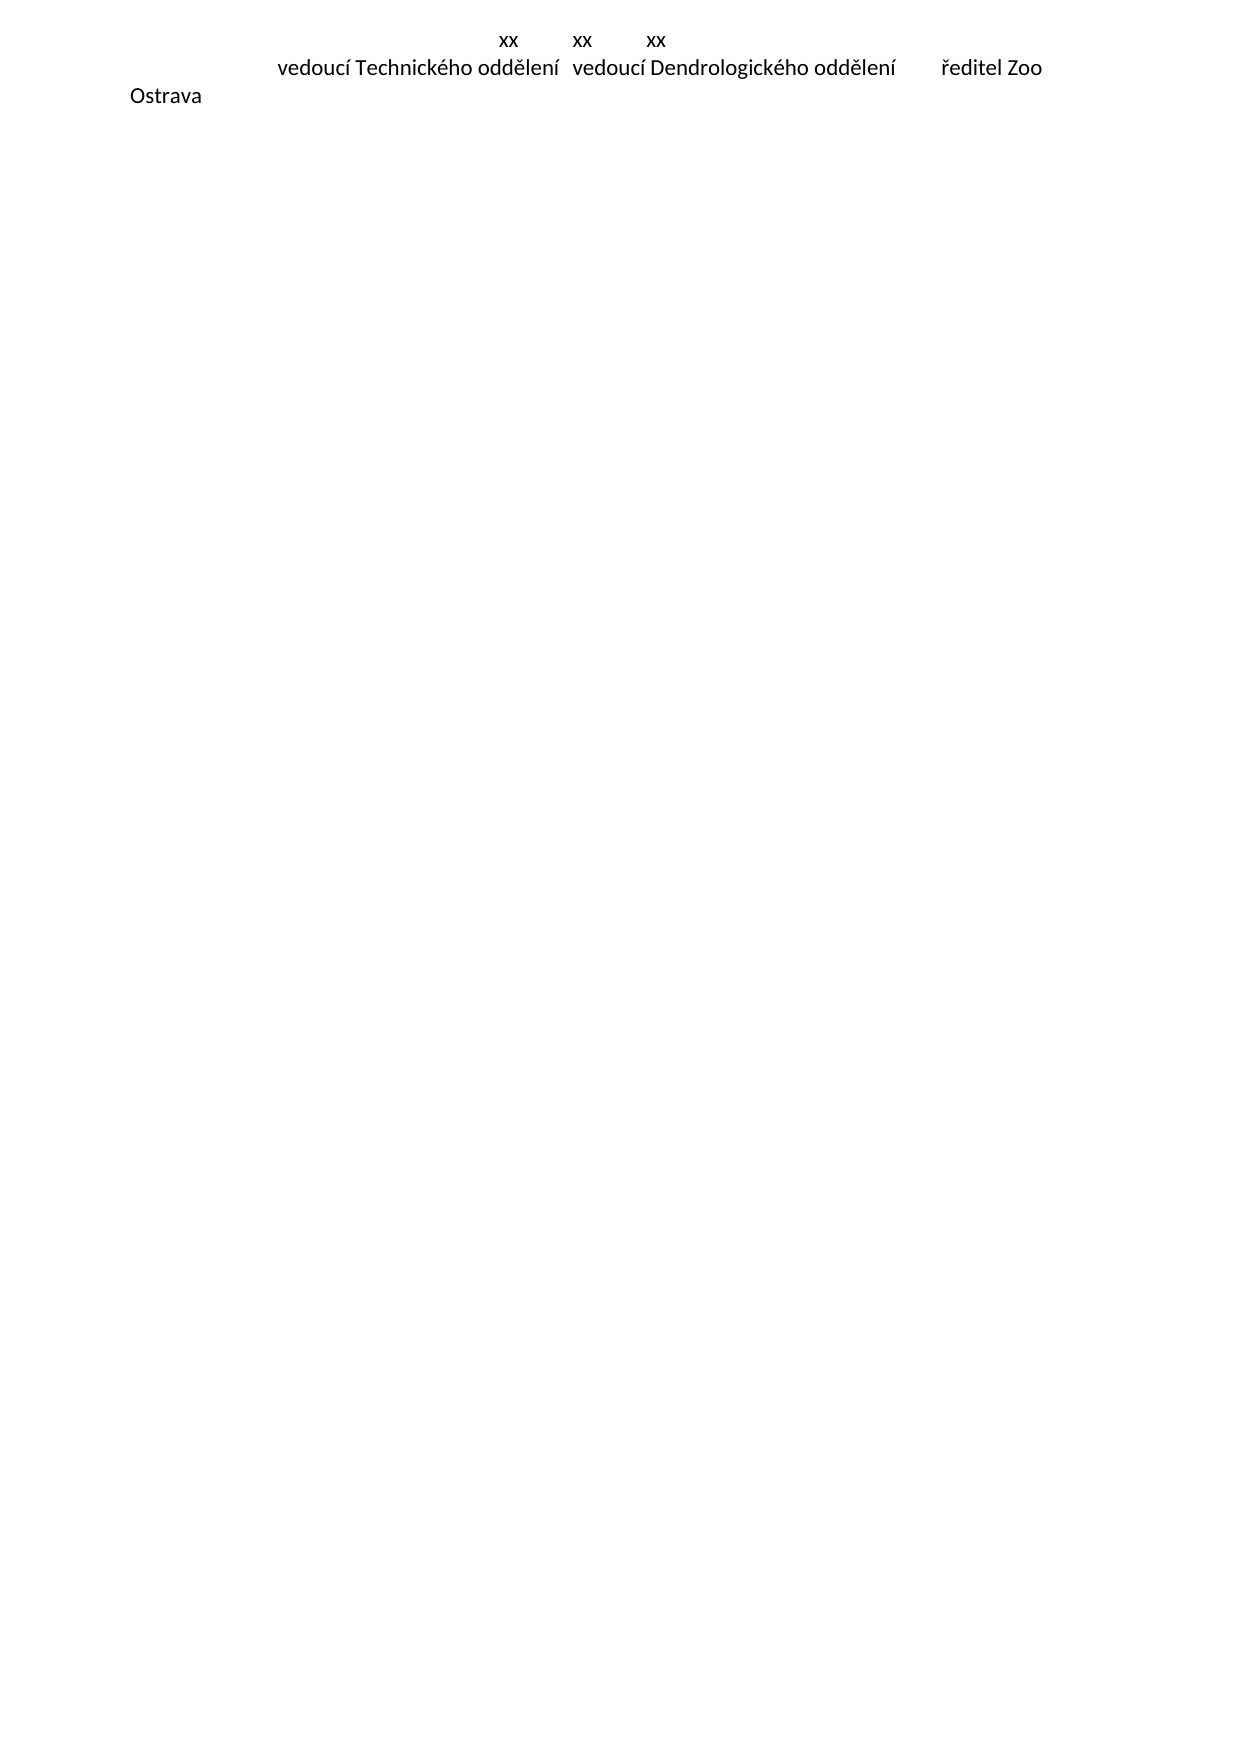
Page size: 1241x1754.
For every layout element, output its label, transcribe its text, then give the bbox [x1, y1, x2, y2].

text vedoucí Technického oddělení vedoucí Dendrologického oddělení ředitel Zoo Ostrava [130, 53, 1110, 109]
text xx xx xx [130, 25, 1110, 53]
